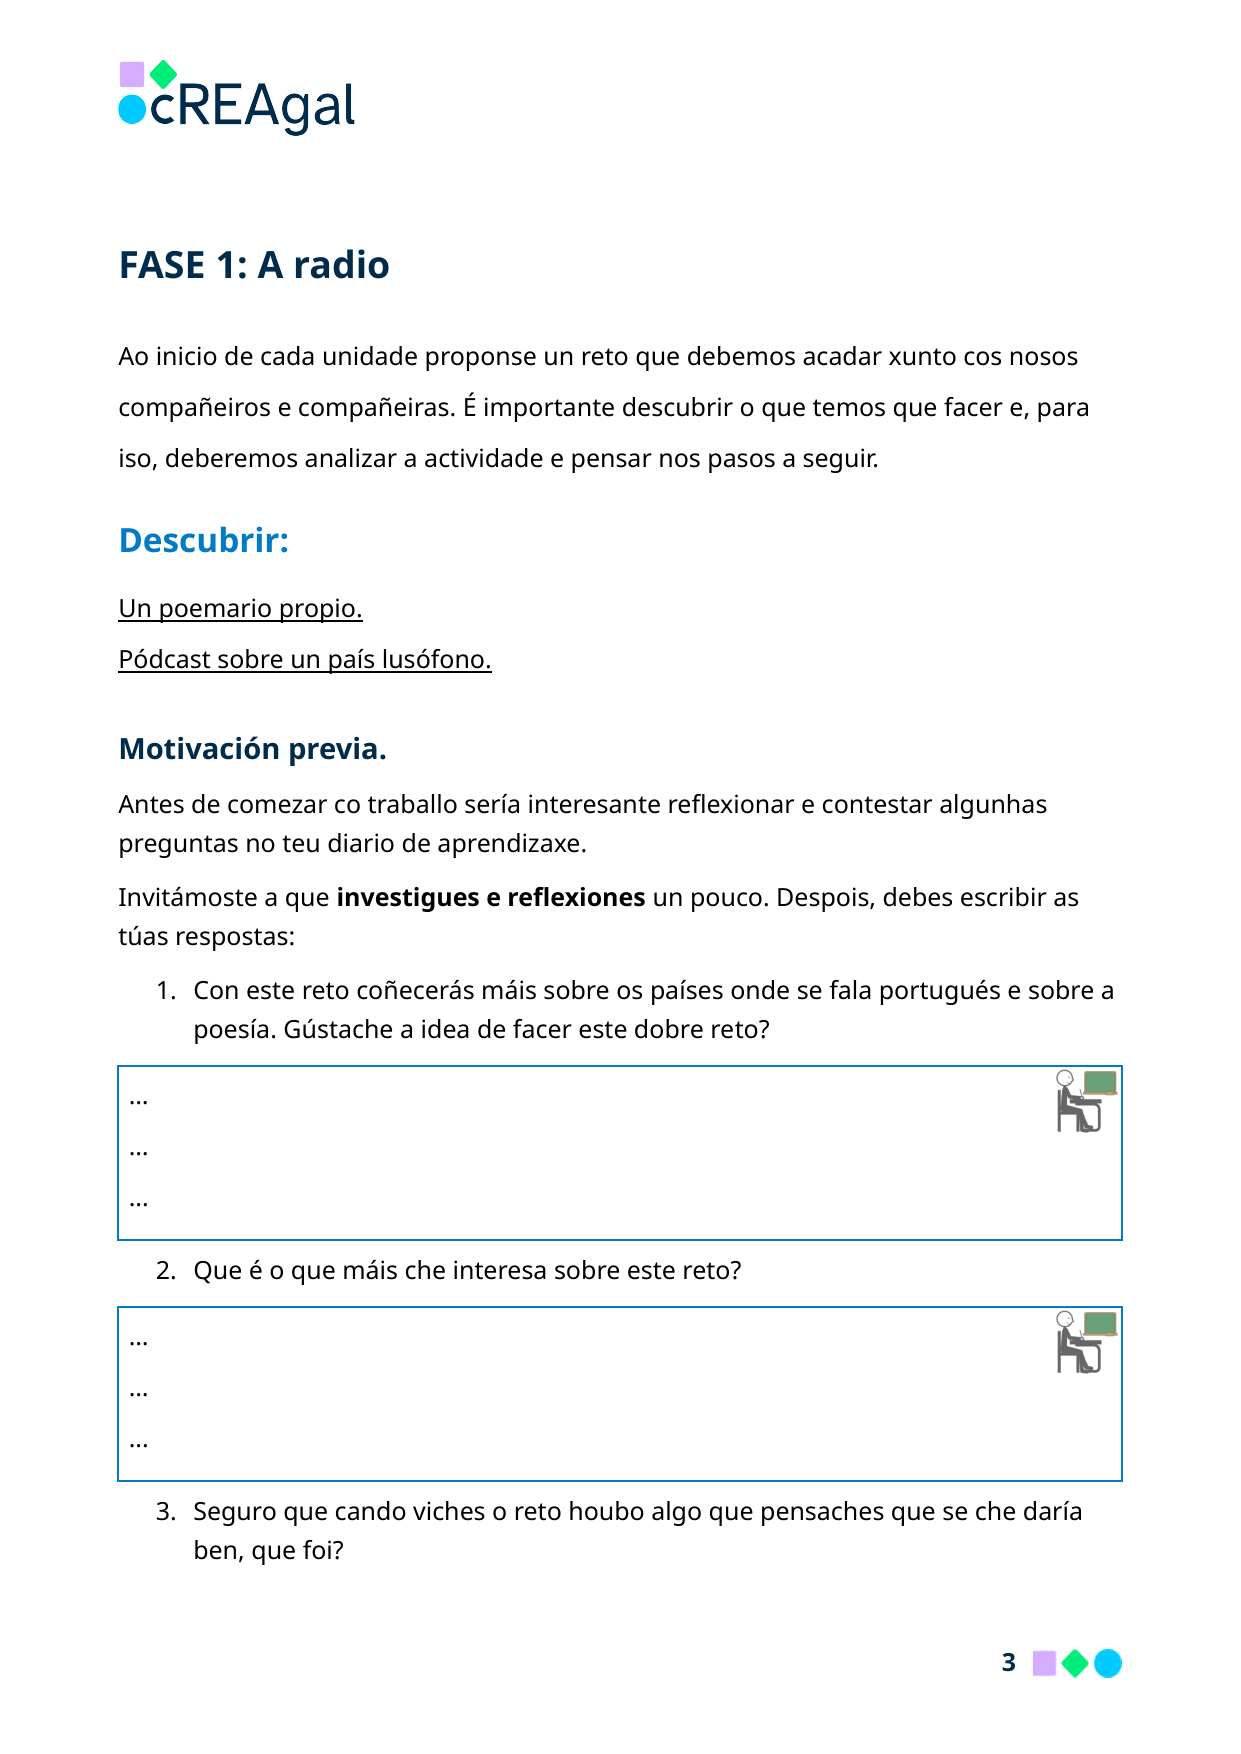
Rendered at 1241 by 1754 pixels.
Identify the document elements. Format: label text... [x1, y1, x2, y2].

picture [1111, 1666, 1122, 1678]
list Que é o que máis che interesa sobre este reto? [156, 1252, 1122, 1286]
subtitle Descubrir: [118, 517, 1122, 562]
subtitle Motivación previa. [118, 728, 1122, 768]
list Seguro que cando viches o reto houbo algo que pensaches que se che daría ben, que foi? [156, 1493, 1122, 1567]
text Un poemario propio. [118, 591, 1122, 625]
picture [1112, 1649, 1122, 1660]
table_header … … ... [119, 1308, 1121, 1479]
list Con este reto coñecerás máis sobre os países onde se fala portugués e sobre a poesía. Gústache a idea de facer este dobre reto? [156, 972, 1122, 1046]
table_header … … ... [119, 1067, 1121, 1238]
text Ao inicio de cada unidade proponse un reto que debemos acadar xunto cos nosos compañeiros e compañeiras. É importante descubrir o que temos que facer e, para iso, deberemos analizar a actividade e pensar nos pasos a seguir. [118, 338, 1122, 474]
text Pódcast sobre un país lusófono. [118, 642, 1122, 676]
text Antes de comezar co traballo sería interesante reflexionar e contestar algunhas preguntas no teu diario de aprendizaxe. [118, 786, 1122, 860]
subtitle FASE 1: A radio [118, 238, 1122, 289]
picture [118, 60, 355, 136]
text Invitámoste a que investigues e reflexiones un pouco. Despois, debes escribir as túas respostas: [118, 879, 1122, 953]
picture [1032, 1649, 1105, 1678]
